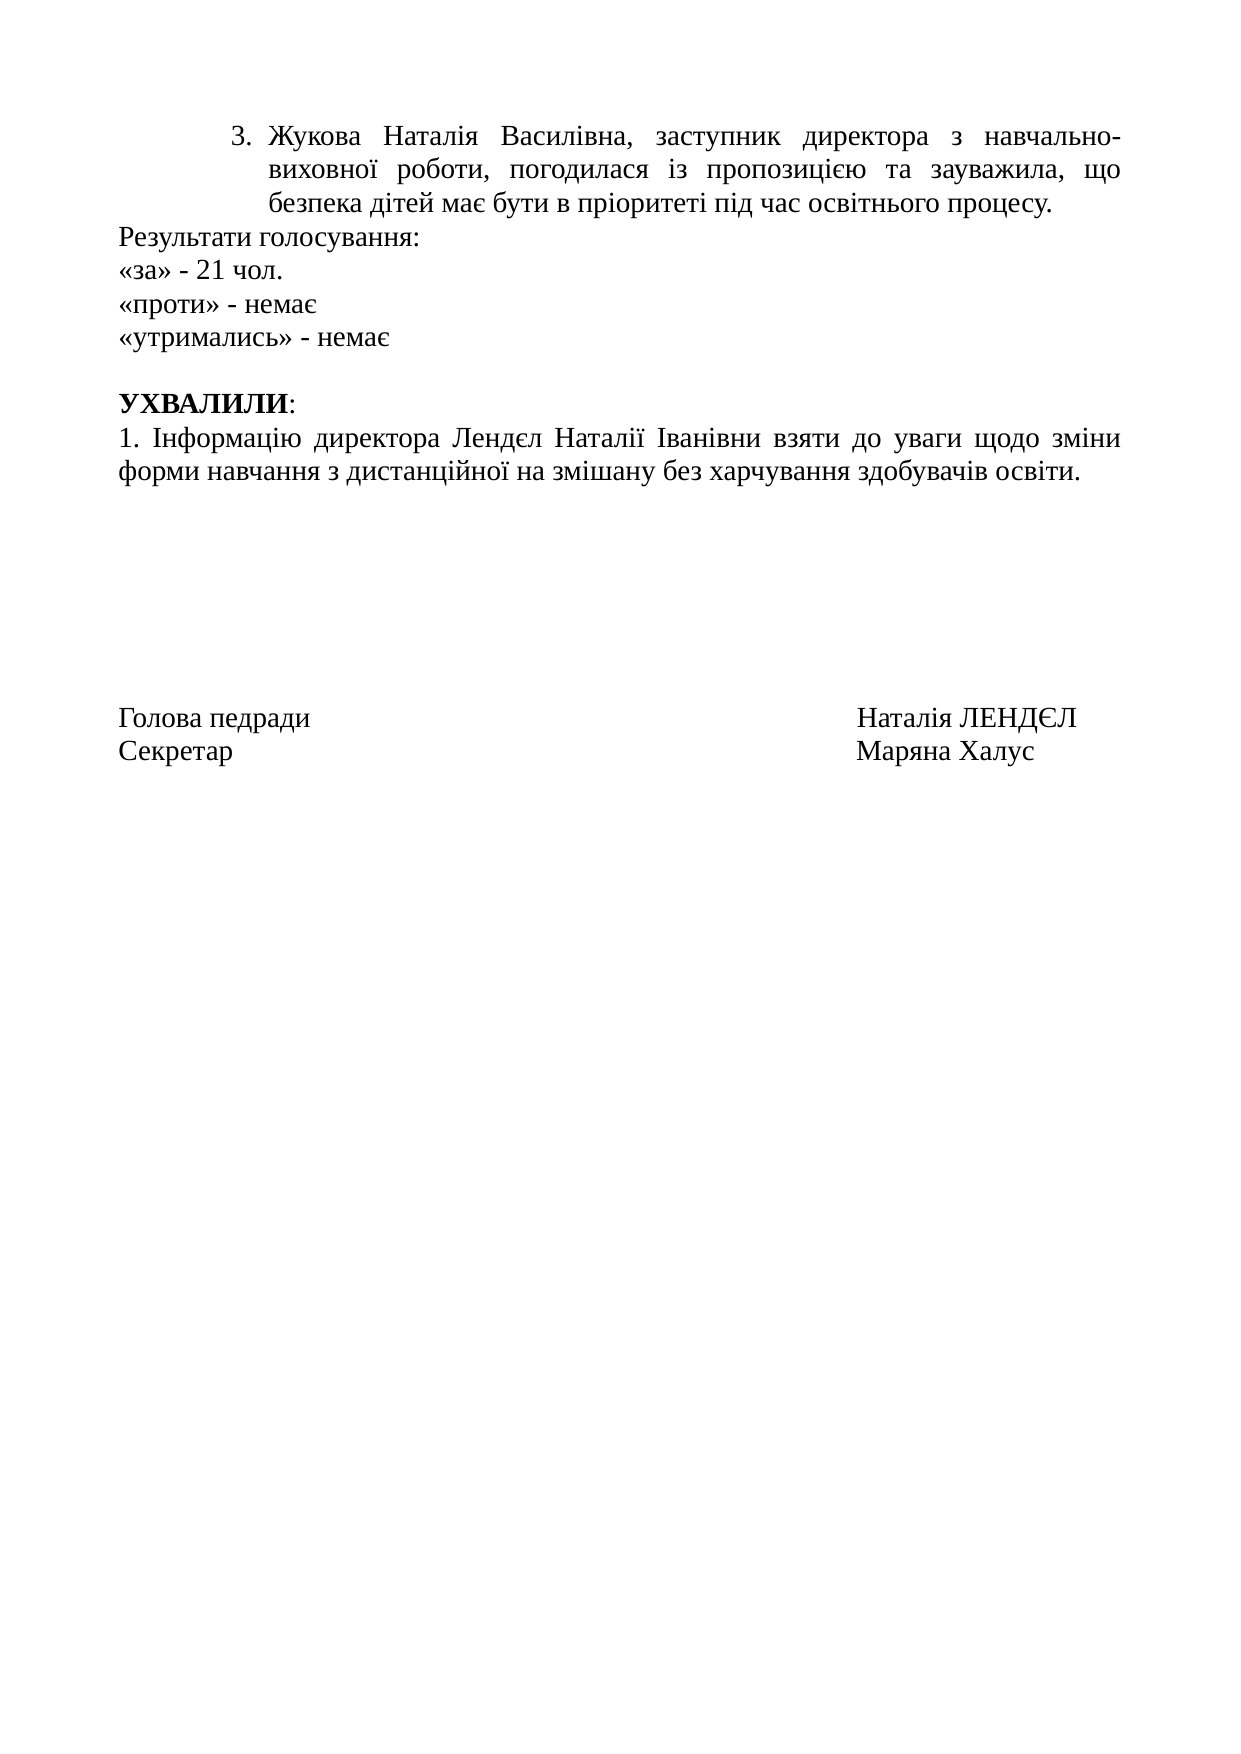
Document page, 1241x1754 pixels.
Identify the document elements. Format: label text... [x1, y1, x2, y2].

list Жукова Наталія Василівна, заступник директора з навчально-виховної роботи, погодилася із пропозицією та зауважила, що безпека дітей має бути в пріоритеті під час освітнього процесу. [231, 118, 1122, 219]
text «утримались» - немає [118, 319, 1122, 353]
text Результати голосування: [118, 219, 1122, 252]
text УХВАЛИЛИ: [118, 386, 1122, 420]
text Секретар Маряна Халус [118, 733, 1122, 767]
text «за» - 21 чол. [118, 252, 1122, 286]
text Голова педради Наталія ЛЕНДЄЛ [118, 700, 1122, 733]
text «проти» - немає [118, 286, 1122, 319]
text 1. Інформацію директора Лендєл Наталії Іванівни взяти до уваги щодо зміни форми навчання з дистанційної на змішану без харчування здобувачів освіти. [118, 420, 1122, 487]
